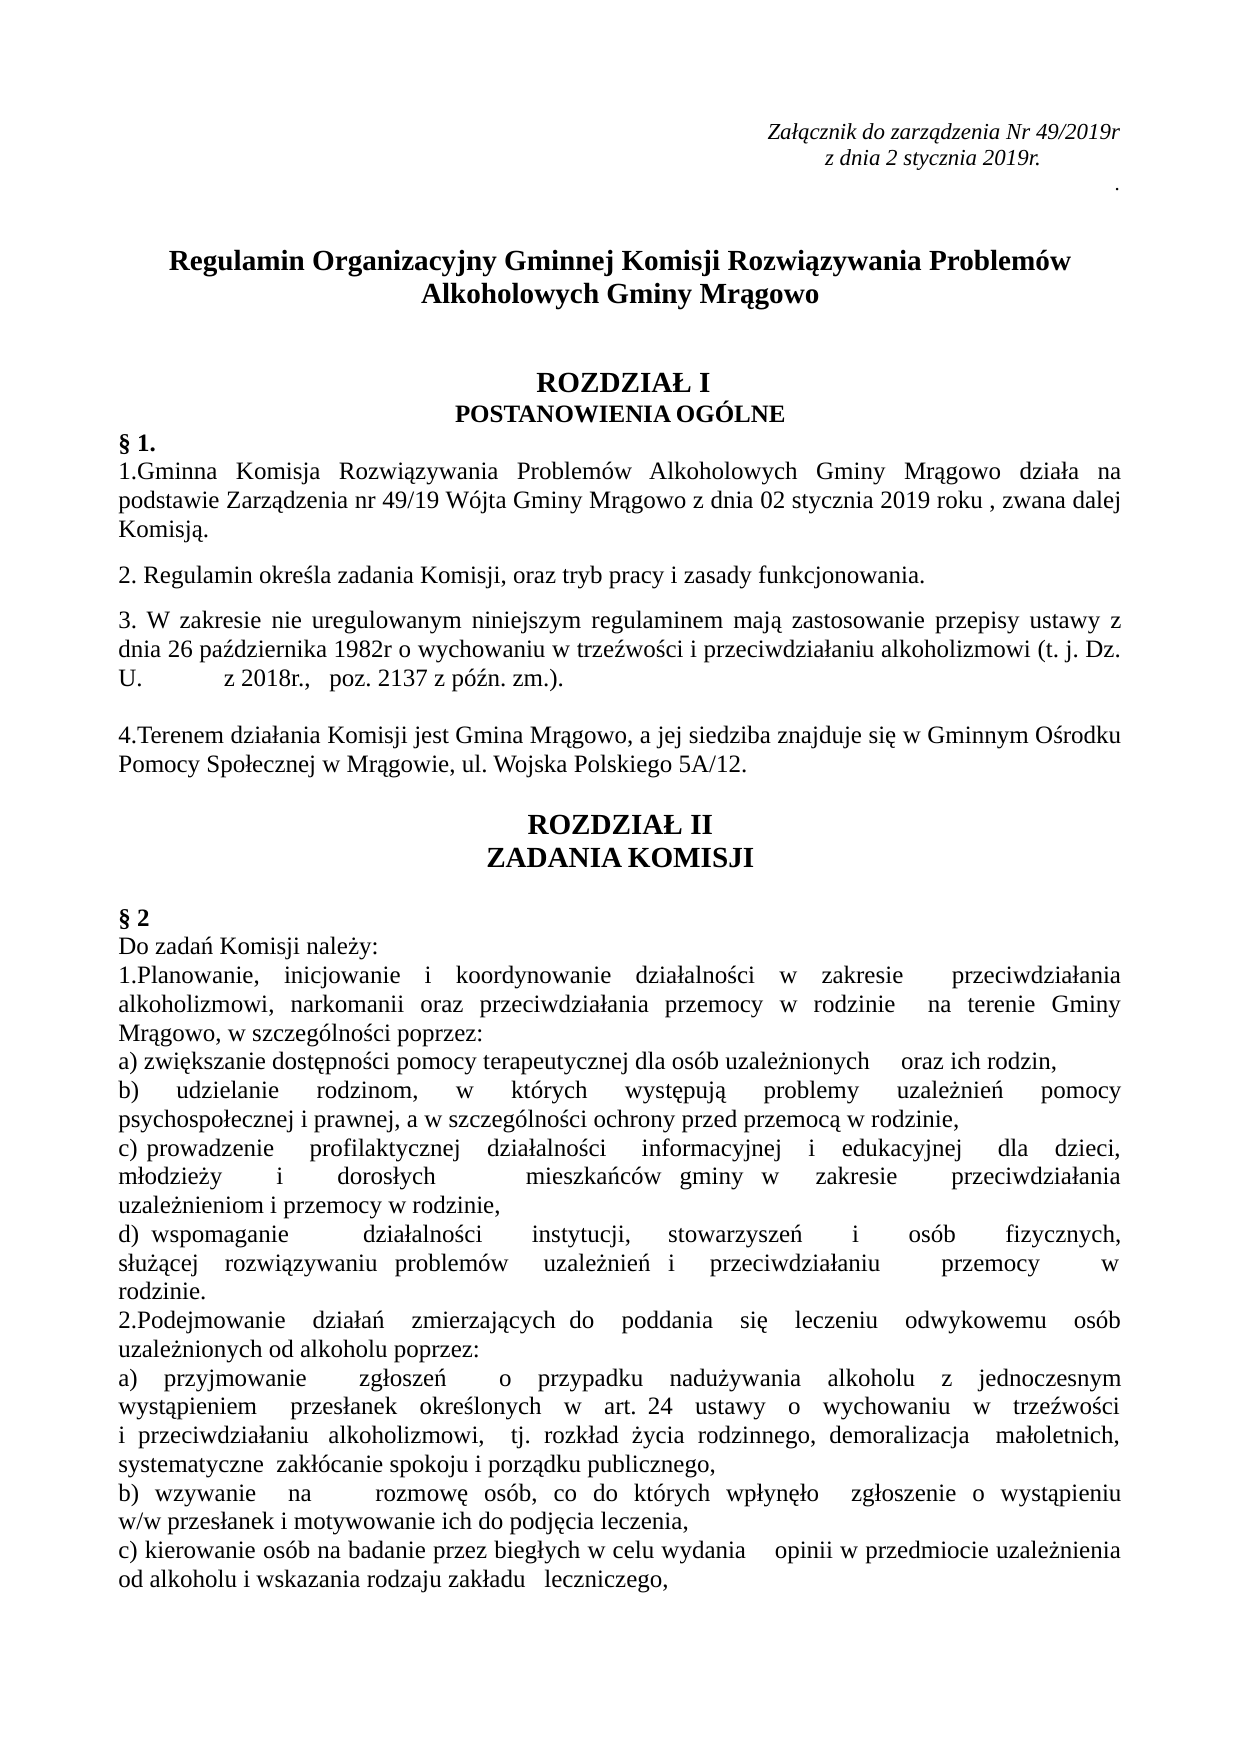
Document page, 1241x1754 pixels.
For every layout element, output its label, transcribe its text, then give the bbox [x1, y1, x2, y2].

text ZADANIA KOMISJI [118, 840, 1122, 874]
text 1.Planowanie, inicjowanie i koordynowanie działalności w zakresie przeciwdziałania alkoholizmowi, narkomanii oraz przeciwdziałania przemocy w rodzinie na terenie Gminy Mrągowo, w szczególności poprzez: [118, 960, 1122, 1046]
text d) wspomaganie działalności instytucji, stowarzyszeń i osób fizycznych, służącej rozwiązywaniu problemów uzależnień i przeciwdziałaniu przemocy w rodzinie. [118, 1219, 1122, 1305]
text POSTANOWIENIA OGÓLNE [118, 399, 1122, 428]
text ROZDZIAŁ II [118, 807, 1122, 840]
text § 2 [118, 903, 1122, 931]
text ROZDZIAŁ I [118, 365, 1122, 399]
text 1.Gminna Komisja Rozwiązywania Problemów Alkoholowych Gminy Mrągowo działa na podstawie Zarządzenia nr 49/19 Wójta Gminy Mrągowo z dnia 02 stycznia 2019 roku , zwana dalej Komisją. [118, 456, 1122, 543]
text c) prowadzenie profilaktycznej działalności informacyjnej i edukacyjnej dla dzieci, młodzieży i dorosłych mieszkańców gminy w zakresie przeciwdziałania uzależnieniom i przemocy w rodzinie, [118, 1133, 1122, 1219]
text Regulamin Organizacyjny Gminnej Komisji Rozwiązywania Problemów [118, 243, 1122, 277]
text b) wzywanie na rozmowę osób, co do których wpłynęło zgłoszenie o wystąpieniu w/w przesłanek i motywowanie ich do podjęcia leczenia, [118, 1478, 1122, 1535]
text 4.Terenem działania Komisji jest Gmina Mrągowo, a jej siedziba znajduje się w Gminnym Ośrodku Pomocy Społecznej w Mrągowie, ul. Wojska Polskiego 5A/12. [118, 721, 1122, 778]
text Załącznik do zarządzenia Nr 49/2019r [118, 118, 1122, 144]
text 2.Podejmowanie działań zmierzających do poddania się leczeniu odwykowemu osób uzależnionych od alkoholu poprzez: [118, 1305, 1122, 1363]
text b) udzielanie rodzinom, w których występują problemy uzależnień pomocy psychospołecznej i prawnej, a w szczególności ochrony przed przemocą w rodzinie, [118, 1075, 1122, 1133]
text c) kierowanie osób na badanie przez biegłych w celu wydania opinii w przedmiocie uzależnienia od alkoholu i wskazania rodzaju zakładu leczniczego, [118, 1535, 1122, 1593]
text . [118, 171, 1122, 195]
text Alkoholowych Gminy Mrągowo [118, 277, 1122, 310]
text § 1. [118, 428, 1122, 456]
text z dnia 2 stycznia 2019r. [118, 144, 1122, 171]
text a) zwiększanie dostępności pomocy terapeutycznej dla osób uzależnionych oraz ich rodzin, [118, 1046, 1122, 1075]
text 2. Regulamin określa zadania Komisji, oraz tryb pracy i zasady funkcjonowania. [118, 560, 1122, 588]
text a) przyjmowanie zgłoszeń o przypadku nadużywania alkoholu z jednoczesnym wystąpieniem przesłanek określonych w art. 24 ustawy o wychowaniu w trzeźwości i przeciwdziałaniu alkoholizmowi, tj. rozkład życia rodzinnego, demoralizacja małoletnich, systematyczne zakłócanie spokoju i porządku publicznego, [118, 1363, 1122, 1478]
text Do zadań Komisji należy: [118, 931, 1122, 960]
text 3. W zakresie nie uregulowanym niniejszym regulaminem mają zastosowanie przepisy ustawy z dnia 26 października 1982r o wychowaniu w trzeźwości i przeciwdziałaniu alkoholizmowi (t. j. Dz. U. z 2018r., poz. 2137 z późn. zm.). [118, 606, 1122, 692]
